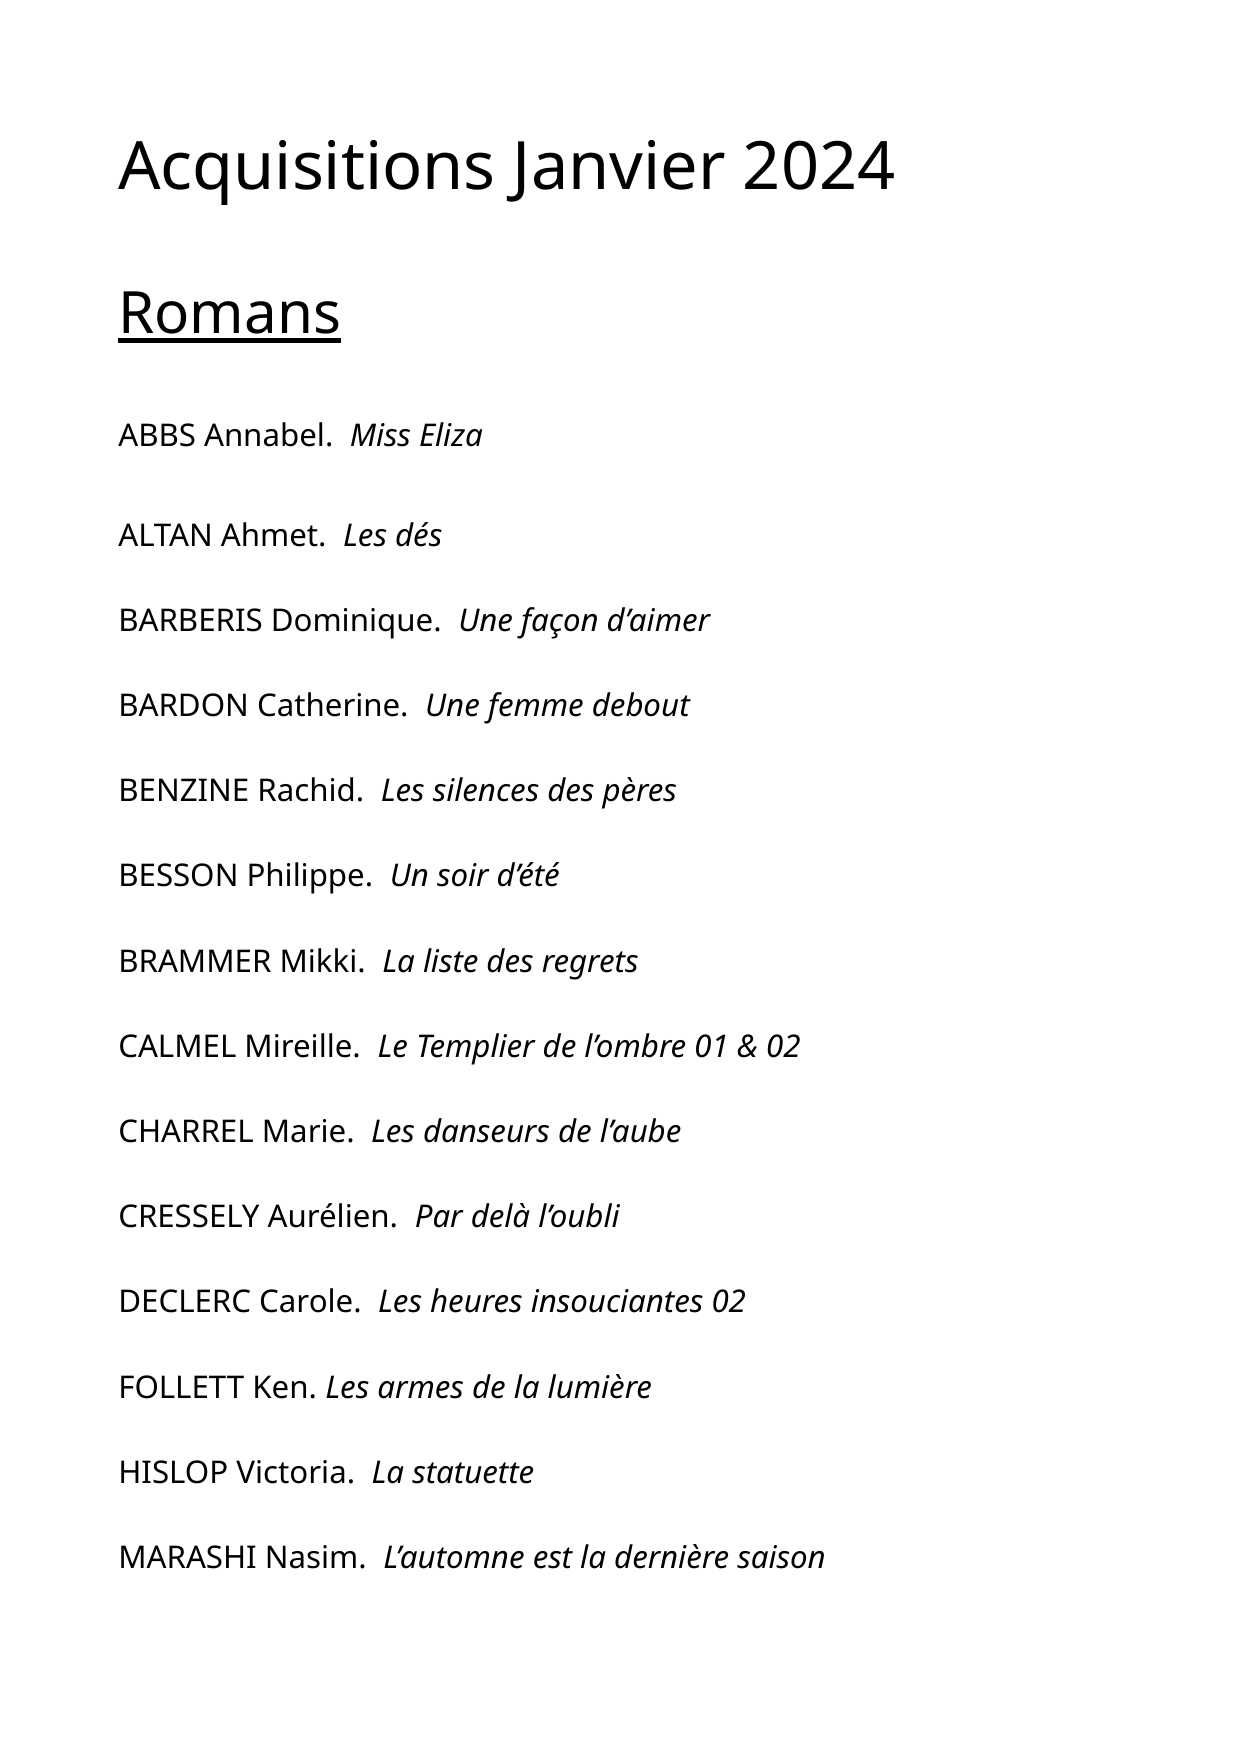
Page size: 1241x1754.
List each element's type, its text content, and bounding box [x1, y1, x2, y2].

text Romans [118, 271, 1122, 351]
text ABBS Annabel. Miss Eliza [118, 413, 1122, 456]
text CHARREL Marie. Les danseurs de l’aube [118, 1109, 1122, 1152]
text FOLLETT Ken. Les armes de la lumière [118, 1365, 1122, 1407]
text BRAMMER Mikki. La liste des regrets [118, 939, 1122, 981]
text BESSON Philippe. Un soir d’été [118, 853, 1122, 896]
text CRESSELY Aurélien. Par delà l’oubli [118, 1194, 1122, 1237]
text BARBERIS Dominique. Une façon d’aimer [118, 598, 1122, 640]
text Acquisitions Janvier 2024 [118, 118, 1122, 209]
text BENZINE Rachid. Les silences des pères [118, 768, 1122, 811]
text BARDON Catherine. Une femme debout [118, 683, 1122, 726]
text HISLOP Victoria. La statuette [118, 1450, 1122, 1492]
text DECLERC Carole. Les heures insouciantes 02 [118, 1279, 1122, 1322]
text MARASHI Nasim. L’automne est la dernière saison [118, 1535, 1122, 1578]
text CALMEL Mireille. Le Templier de l’ombre 01 & 02 [118, 1024, 1122, 1066]
text ALTAN Ahmet. Les dés [118, 513, 1122, 555]
